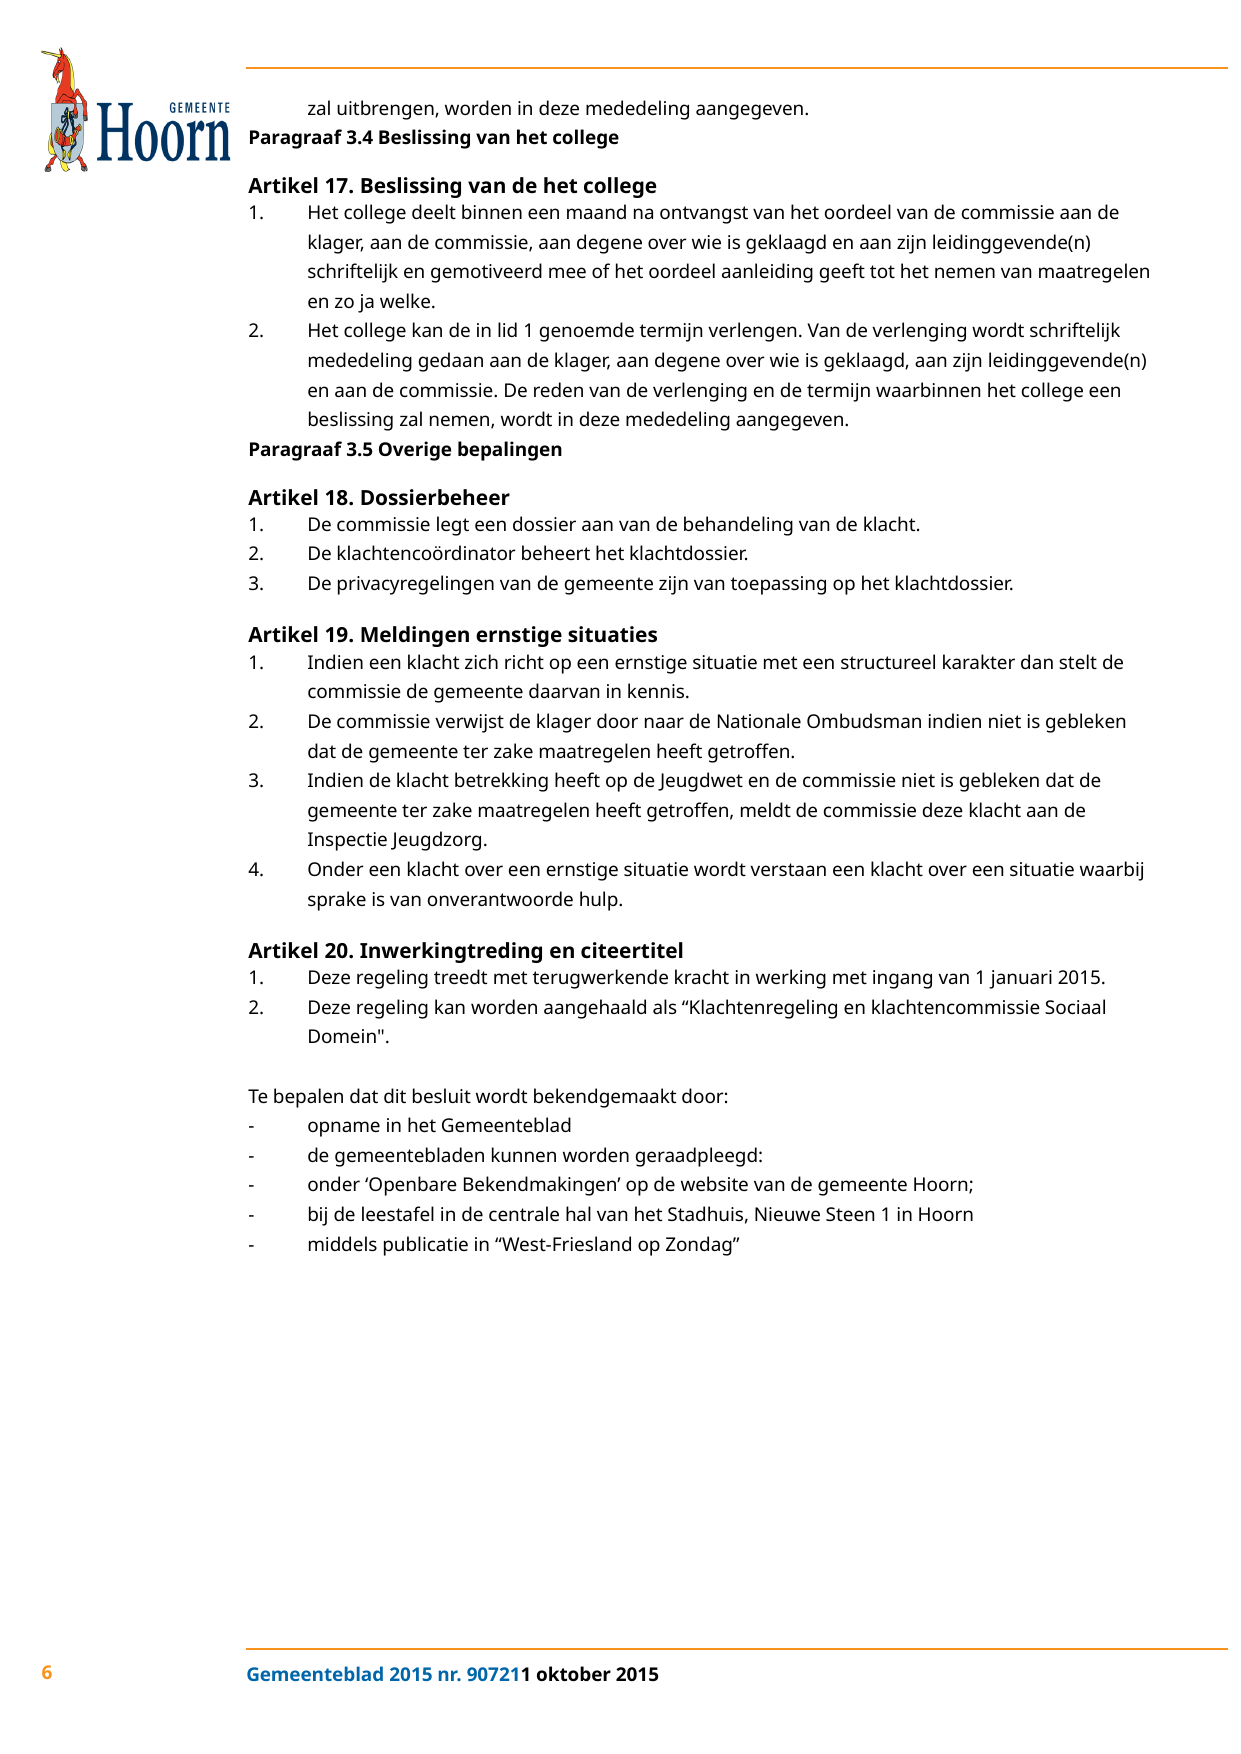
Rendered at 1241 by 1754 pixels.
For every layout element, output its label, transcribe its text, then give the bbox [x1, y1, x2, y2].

list zal uitbrengen, worden in deze mededeling aangegeven. [248, 95, 1152, 121]
text Paragraaf 3.4 Beslissing van het college [248, 124, 1152, 150]
list de gemeentebladen kunnen worden geraadpleegd: [248, 1142, 1152, 1168]
picture [41, 47, 231, 172]
text Paragraaf 3.5 Overige bepalingen [248, 436, 1152, 462]
list De commissie verwijst de klager door naar de Nationale Ombudsman indien niet is gebleken dat de gemeente ter zake maatregelen heeft getroffen. [248, 708, 1152, 763]
list Het college deelt binnen een maand na ontvangst van het oordeel van de commissie aan de klager, aan de commissie, aan degene over wie is geklaagd en aan zijn leidinggevende(n) schriftelijk en gemotiveerd mee of het oordeel aanleiding geeft tot het nemen van maatregelen en zo ja welke. [248, 199, 1152, 314]
list Indien de klacht betrekking heeft op de Jeugdwet en de commissie niet is gebleken dat de gemeente ter zake maatregelen heeft getroffen, meldt de commissie deze klacht aan de Inspectie Jeugdzorg. [248, 767, 1152, 852]
list Indien een klacht zich richt op een ernstige situatie met een structureel karakter dan stelt de commissie de gemeente daarvan in kennis. [248, 649, 1152, 704]
list Deze regeling kan worden aangehaald als “Klachtenregeling en klachtencommissie Sociaal Domein". [248, 994, 1152, 1049]
list Deze regeling treedt met terugwerkende kracht in werking met ingang van 1 januari 2015. [248, 964, 1152, 990]
list opname in het Gemeenteblad [248, 1112, 1152, 1138]
list Onder een klacht over een ernstige situatie wordt verstaan een klacht over een situatie waarbij sprake is van onverantwoorde hulp. [248, 856, 1152, 911]
list Het college kan de in lid 1 genoemde termijn verlengen. Van de verlenging wordt schriftelijk mededeling gedaan aan de klager, aan degene over wie is geklaagd, aan zijn leidinggevende(n) en aan de commissie. De reden van de verlenging en de termijn waarbinnen het college een beslissing zal nemen, wordt in deze mededeling aangegeven. [248, 318, 1152, 432]
list De klachtencoördinator beheert het klachtdossier. [248, 541, 1152, 566]
text Artikel 19. Meldingen ernstige situaties [248, 621, 1152, 649]
text Artikel 18. Dossierbeheer [248, 483, 1152, 511]
list De commissie legt een dossier aan van de behandeling van de klacht. [248, 511, 1152, 537]
list bij de leestafel in de centrale hal van het Stadhuis, Nieuwe Steen 1 in Hoorn [248, 1201, 1152, 1227]
text Artikel 17. Beslissing van de het college [248, 171, 1152, 199]
list De privacyregelingen van de gemeente zijn van toepassing op het klachtdossier. [248, 570, 1152, 596]
list onder ‘Openbare Bekendmakingen’ op de website van de gemeente Hoorn; [248, 1172, 1152, 1197]
text Artikel 20. Inwerkingtreding en citeertitel [248, 936, 1152, 964]
text Te bepalen dat dit besluit wordt bekendgemaakt door: [248, 1083, 1152, 1109]
list middels publicatie in “West-Friesland op Zondag” [248, 1231, 1152, 1257]
